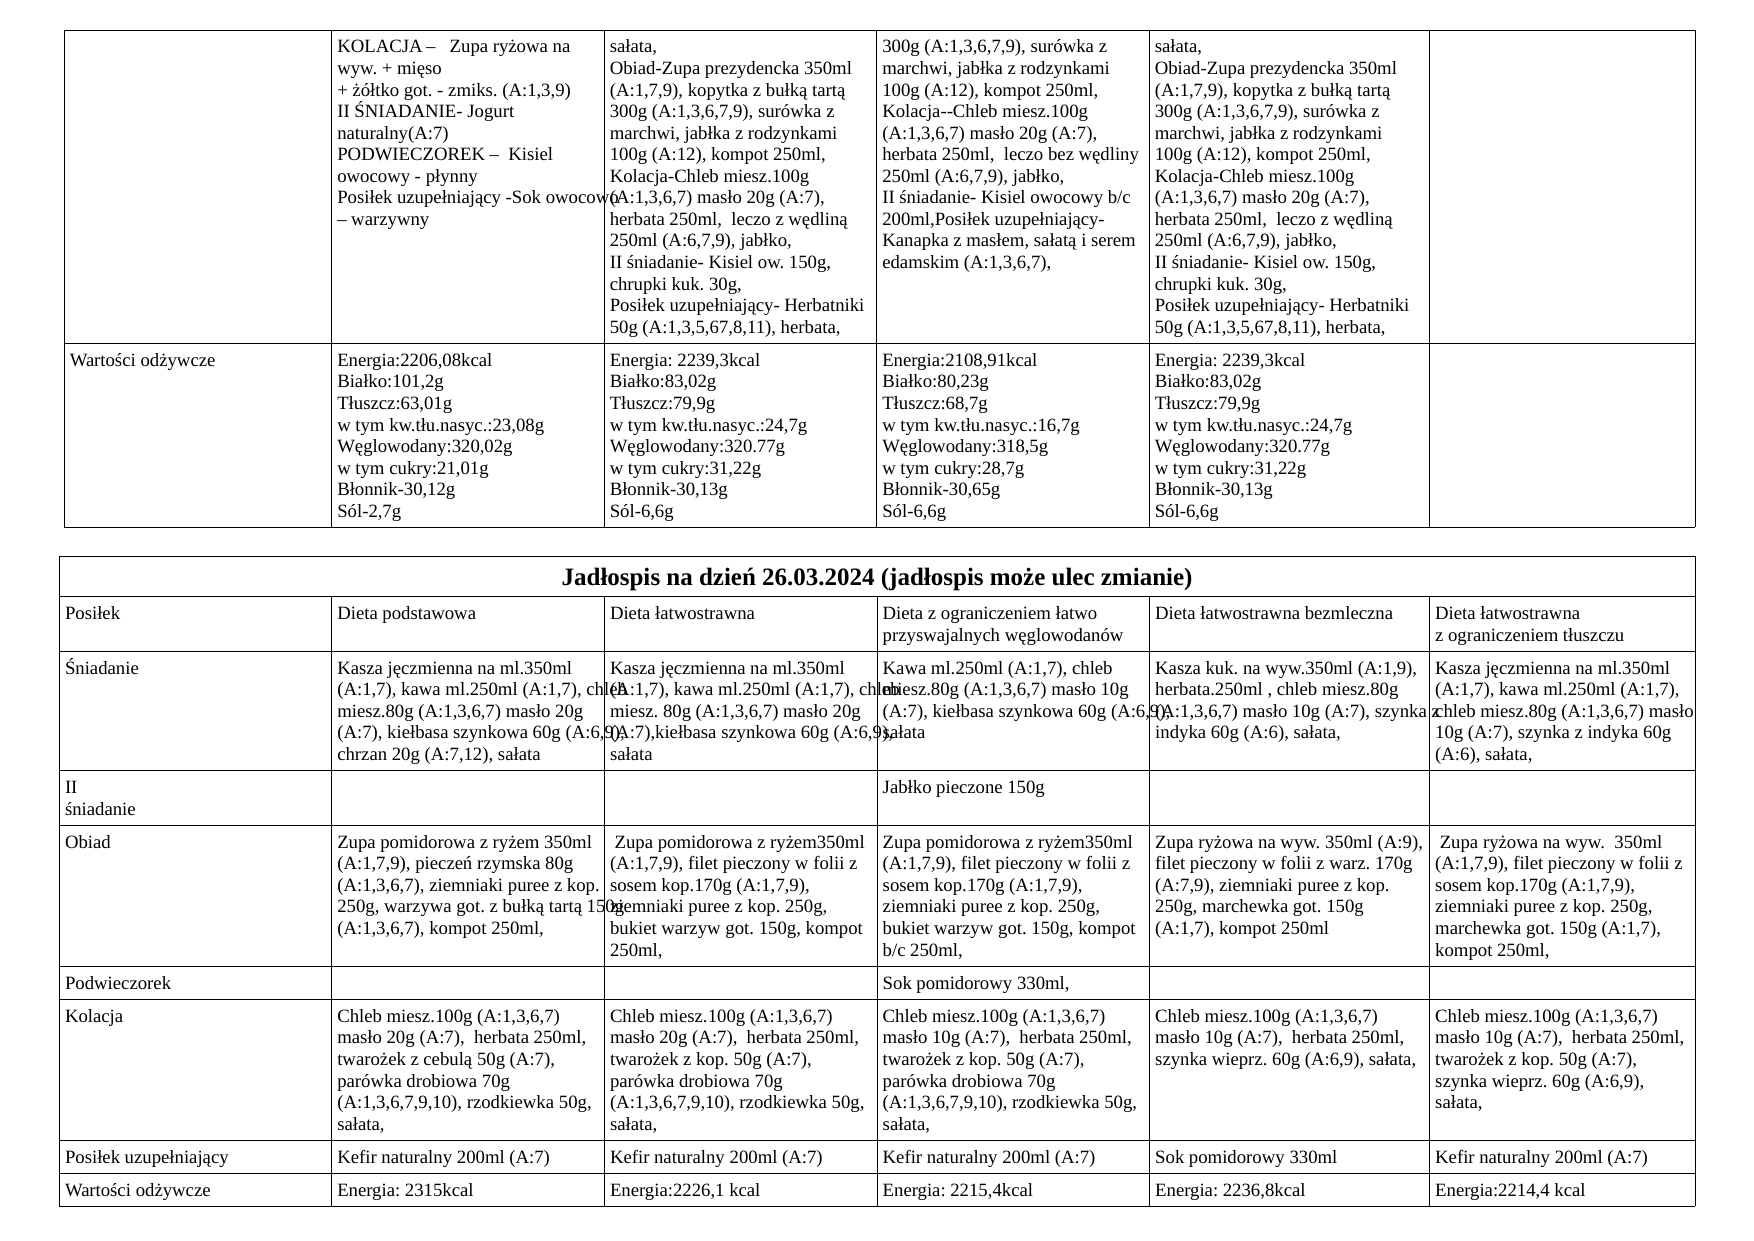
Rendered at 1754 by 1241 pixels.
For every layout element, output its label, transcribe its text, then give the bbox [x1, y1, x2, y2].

table_cell Energia:2206,08kcal Białko:101,2g Tłuszcz:63,01g w tym kw.tłu.nasyc.:23,08g Węglowodany:320,02g w tym cukry:21,01g Błonnik-30,12g Sól-2,7g [332, 344, 604, 527]
table_cell Energia:2214,4 kcal [1430, 1174, 1695, 1206]
table_cell Dieta z ograniczeniem łatwo przyswajalnych węglowodanów [878, 597, 1149, 651]
table_cell [605, 967, 877, 999]
table_cell Kasza jęczmienna na ml.350ml (A:1,7), kawa ml.250ml (A:1,7), chleb miesz. 80g (A:1,3,6,7) masło 20g (A:7),kiełbasa szynkowa 60g (A:6,9), sałata [605, 652, 877, 770]
table_cell Dieta łatwostrawna bezmleczna [1150, 597, 1429, 651]
table_cell Kefir naturalny 200ml (A:7) [332, 1141, 604, 1173]
table_cell [1150, 771, 1429, 825]
table_cell [332, 771, 604, 825]
table_cell Posiłek [60, 597, 331, 651]
table_cell Dieta podstawowa [332, 597, 604, 651]
table_cell Kolacja [60, 1000, 331, 1140]
table_header Jadłospis na dzień 26.03.2024 (jadłospis może ulec zmianie) [60, 557, 1695, 596]
table_cell Energia: 2239,3kcal Białko:83,02g Tłuszcz:79,9g w tym kw.tłu.nasyc.:24,7g Węglowodany:320.77g w tym cukry:31,22g Błonnik-30,13g Sól-6,6g [1150, 344, 1429, 527]
table_cell Chleb miesz.100g (A:1,3,6,7) masło 20g (A:7), herbata 250ml, twarożek z cebulą 50g (A:7), parówka drobiowa 70g (A:1,3,6,7,9,10), rzodkiewka 50g, sałata, [332, 1000, 604, 1140]
table_cell Kawa ml.250ml (A:1,7), chleb miesz.80g (A:1,3,6,7) masło 10g (A:7), kiełbasa szynkowa 60g (A:6,9), sałata [878, 652, 1149, 770]
table_cell Kasza jęczmienna na ml.350ml (A:1,7), kawa ml.250ml (A:1,7), chleb miesz.80g (A:1,3,6,7) masło 10g (A:7), szynka z indyka 60g (A:6), sałata, [1430, 652, 1695, 770]
table_cell [1430, 31, 1695, 343]
table_cell Sok pomidorowy 330ml [1150, 1141, 1429, 1173]
table_cell Obiad [60, 826, 331, 966]
table_cell Energia: 2215,4kcal [878, 1174, 1149, 1206]
table_cell Sok pomidorowy 330ml, [878, 967, 1149, 999]
table_cell Zupa ryżowa na wyw. 350ml (A:9), filet pieczony w folii z warz. 170g (A:7,9), ziemniaki puree z kop. 250g, marchewka got. 150g (A:1,7), kompot 250ml [1150, 826, 1429, 966]
table_cell [1150, 967, 1429, 999]
table_cell II śniadanie [60, 771, 331, 825]
table_cell Chleb miesz.100g (A:1,3,6,7) masło 10g (A:7), herbata 250ml, szynka wieprz. 60g (A:6,9), sałata, [1150, 1000, 1429, 1140]
table_cell Wartości odżywcze [65, 344, 331, 527]
table_cell Posiłek uzupełniający [60, 1141, 331, 1173]
table_cell Kefir naturalny 200ml (A:7) [878, 1141, 1149, 1173]
table_cell Energia:2108,91kcal Białko:80,23g Tłuszcz:68,7g w tym kw.tłu.nasyc.:16,7g Węglowodany:318,5g w tym cukry:28,7g Błonnik-30,65g Sól-6,6g [877, 344, 1149, 527]
table_cell Chleb miesz.100g (A:1,3,6,7) masło 10g (A:7), herbata 250ml, twarożek z kop. 50g (A:7), parówka drobiowa 70g (A:1,3,6,7,9,10), rzodkiewka 50g, sałata, [878, 1000, 1149, 1140]
table_cell [605, 771, 877, 825]
table_cell sałata, Obiad-Zupa prezydencka 350ml (A:1,7,9), kopytka z bułką tartą 300g (A:1,3,6,7,9), surówka z marchwi, jabłka z rodzynkami 100g (A:12), kompot 250ml, Kolacja-Chleb miesz.100g (A:1,3,6,7) masło 20g (A:7), herbata 250ml, leczo z wędliną 250ml (A:6,7,9), jabłko, II śniadanie- Kisiel ow. 150g, chrupki kuk. 30g, Posiłek uzupełniający- Herbatniki 50g (A:1,3,5,67,8,11), herbata, [1150, 31, 1429, 343]
table_cell Energia: 2236,8kcal [1150, 1174, 1429, 1206]
table_cell Zupa pomidorowa z ryżem350ml (A:1,7,9), filet pieczony w folii z sosem kop.170g (A:1,7,9), ziemniaki puree z kop. 250g, bukiet warzyw got. 150g, kompot b/c 250ml, [878, 826, 1149, 966]
table_cell 300g (A:1,3,6,7,9), surówka z marchwi, jabłka z rodzynkami 100g (A:12), kompot 250ml, Kolacja--Chleb miesz.100g (A:1,3,6,7) masło 20g (A:7), herbata 250ml, leczo bez wędliny 250ml (A:6,7,9), jabłko, II śniadanie- Kisiel owocowy b/c 200ml,Posiłek uzupełniający- Kanapka z masłem, sałatą i serem edamskim (A:1,3,6,7), [877, 31, 1149, 343]
table_cell Śniadanie [60, 652, 331, 770]
table_cell Kasza kuk. na wyw.350ml (A:1,9), herbata.250ml , chleb miesz.80g (A:1,3,6,7) masło 10g (A:7), szynka z indyka 60g (A:6), sałata, [1150, 652, 1429, 770]
table_cell Energia: 2315kcal [332, 1174, 604, 1206]
table_cell Kasza jęczmienna na ml.350ml (A:1,7), kawa ml.250ml (A:1,7), chleb miesz.80g (A:1,3,6,7) masło 20g (A:7), kiełbasa szynkowa 60g (A:6,9), chrzan 20g (A:7,12), sałata [332, 652, 604, 770]
table_cell [332, 967, 604, 999]
table_cell Chleb miesz.100g (A:1,3,6,7) masło 10g (A:7), herbata 250ml, twarożek z kop. 50g (A:7), szynka wieprz. 60g (A:6,9), sałata, [1430, 1000, 1695, 1140]
table_cell [1430, 771, 1695, 825]
table_cell Dieta łatwostrawna [605, 597, 877, 651]
table_cell Zupa ryżowa na wyw. 350ml (A:1,7,9), filet pieczony w folii z sosem kop.170g (A:1,7,9), ziemniaki puree z kop. 250g, marchewka got. 150g (A:1,7), kompot 250ml, [1430, 826, 1695, 966]
table_cell Wartości odżywcze [60, 1174, 331, 1206]
table_cell Zupa pomidorowa z ryżem 350ml (A:1,7,9), pieczeń rzymska 80g (A:1,3,6,7), ziemniaki puree z kop. 250g, warzywa got. z bułką tartą 150g (A:1,3,6,7), kompot 250ml, [332, 826, 604, 966]
table_cell Jabłko pieczone 150g [878, 771, 1149, 825]
table_cell ŚNIADANIE -Zupa ml. + suchary + masło+ żółtko got. -zmiksowana, serek waniliowy(A:1,7,) OBIAD – Homogenat KOLACJA – Zupa ryżowa na wyw. + mięso + żółtko got. - zmiks. (A:1,3,9) II ŚNIADANIE- Jogurt naturalny(A:7) PODWIECZOREK – Kisiel owocowy - płynny Posiłek uzupełniający -Sok owocowo – warzywny [332, 31, 604, 343]
table_cell Podwieczorek [60, 967, 331, 999]
table_cell Dieta łatwostrawna z ograniczeniem tłuszczu [1430, 597, 1695, 651]
table_cell [65, 31, 331, 343]
table_cell Energia: 2239,3kcal Białko:83,02g Tłuszcz:79,9g w tym kw.tłu.nasyc.:24,7g Węglowodany:320.77g w tym cukry:31,22g Błonnik-30,13g Sól-6,6g [605, 344, 876, 527]
table_cell Kefir naturalny 200ml (A:7) [605, 1141, 877, 1173]
table_cell Kefir naturalny 200ml (A:7) [1430, 1141, 1695, 1173]
table_cell Chleb miesz.100g (A:1,3,6,7) masło 20g (A:7), herbata 250ml, twarożek z kop. 50g (A:7), parówka drobiowa 70g (A:1,3,6,7,9,10), rzodkiewka 50g, sałata, [605, 1000, 877, 1140]
table_cell Zupa pomidorowa z ryżem350ml (A:1,7,9), filet pieczony w folii z sosem kop.170g (A:1,7,9), ziemniaki puree z kop. 250g, bukiet warzyw got. 150g, kompot 250ml, [605, 826, 877, 966]
table_cell [1430, 967, 1695, 999]
table_cell Śniadanie- Kasza manna na ml.350ml (A:1,7), kawa ml.250ml (A:1,7), chleb miesz.80g (A:1,3,6,7) masło 20g (A:7), mielonka tyrolska 60g (A:6,9), sałata, Obiad-Zupa prezydencka 350ml (A:1,7,9), kopytka z bułką tartą 300g (A:1,3,6,7,9), surówka z marchwi, jabłka z rodzynkami 100g (A:12), kompot 250ml, Kolacja-Chleb miesz.100g (A:1,3,6,7) masło 20g (A:7), herbata 250ml, leczo z wędliną 250ml (A:6,7,9), jabłko, II śniadanie- Kisiel ow. 150g, chrupki kuk. 30g, Posiłek uzupełniający- Herbatniki 50g (A:1,3,5,67,8,11), herbata, [605, 31, 876, 343]
table_cell Energia:2226,1 kcal [605, 1174, 877, 1206]
table_cell [1430, 344, 1695, 527]
